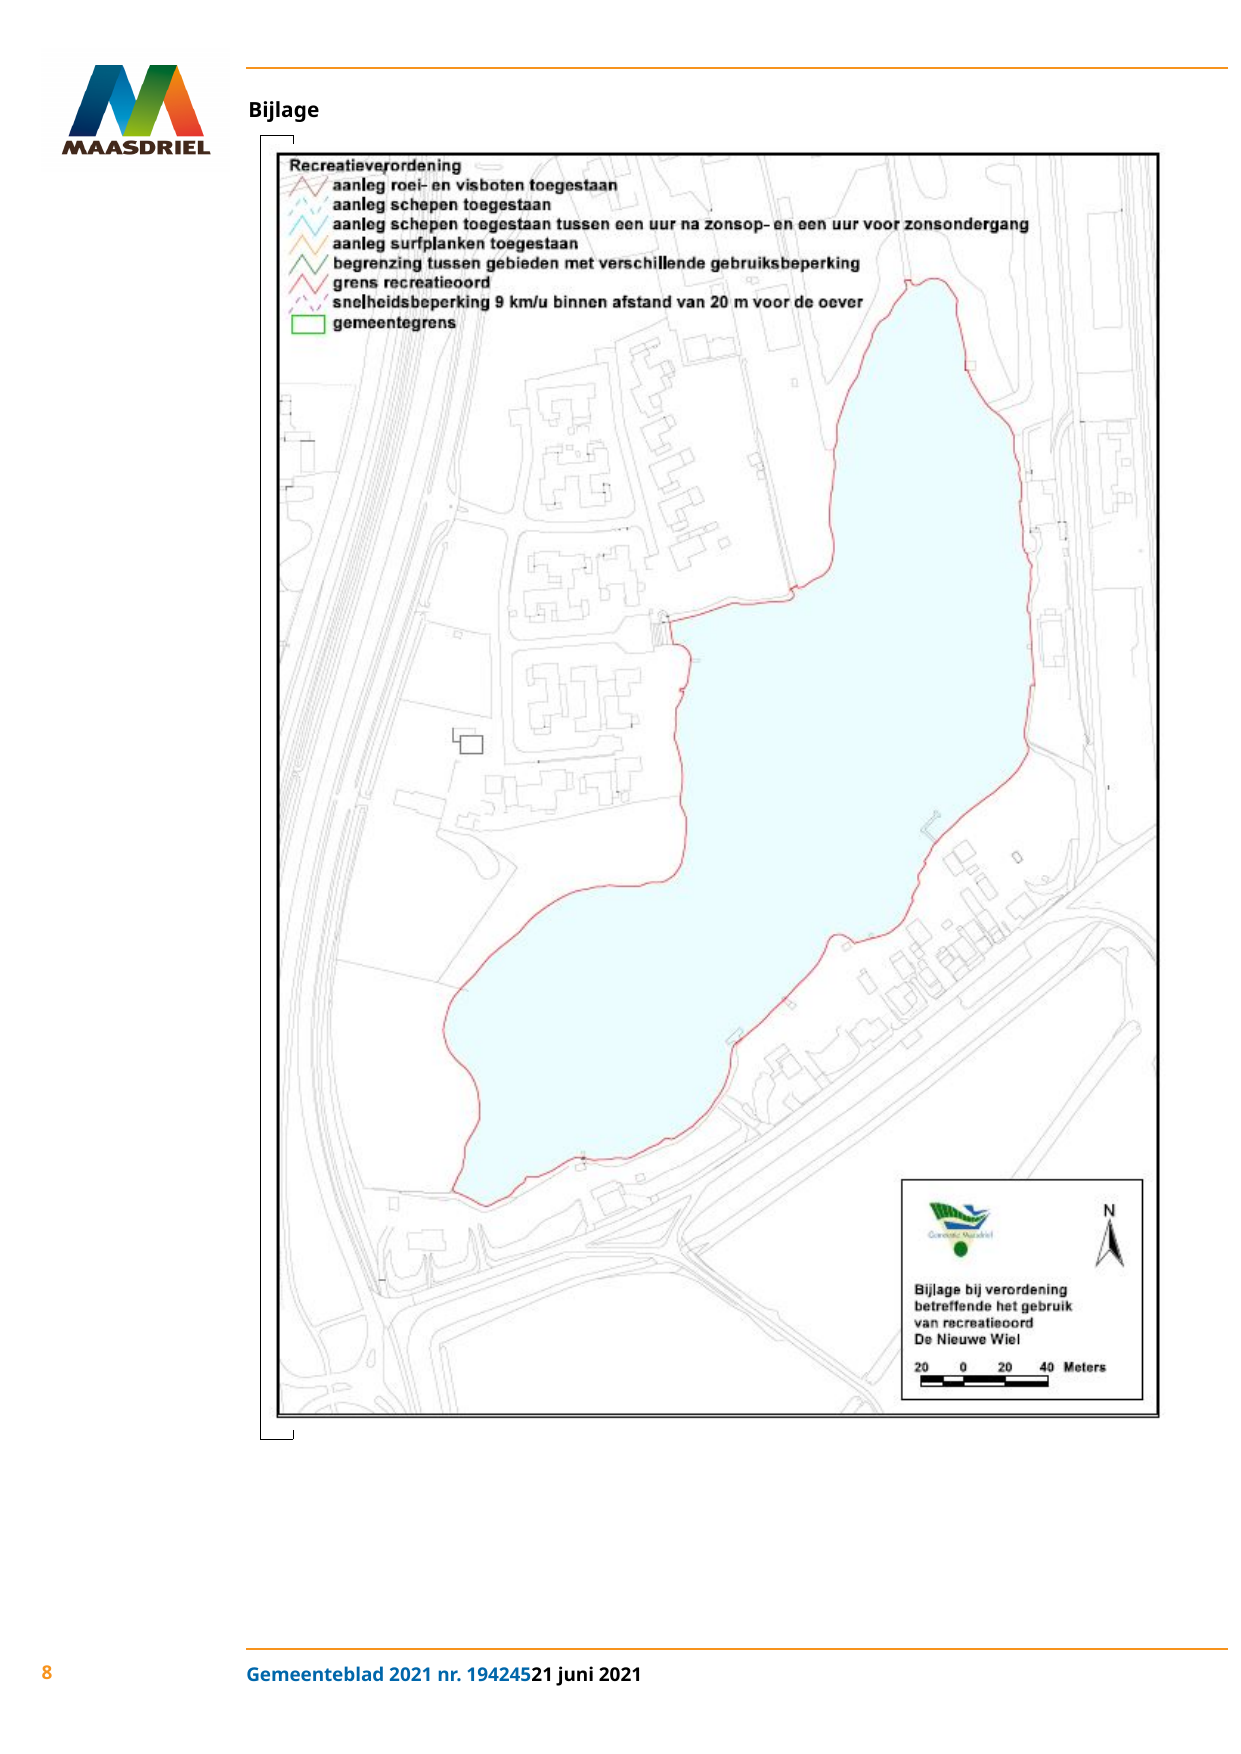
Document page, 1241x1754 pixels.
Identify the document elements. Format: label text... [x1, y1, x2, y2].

text Bijlage [248, 95, 1152, 123]
picture [41, 47, 231, 172]
picture [268, 144, 1173, 1430]
